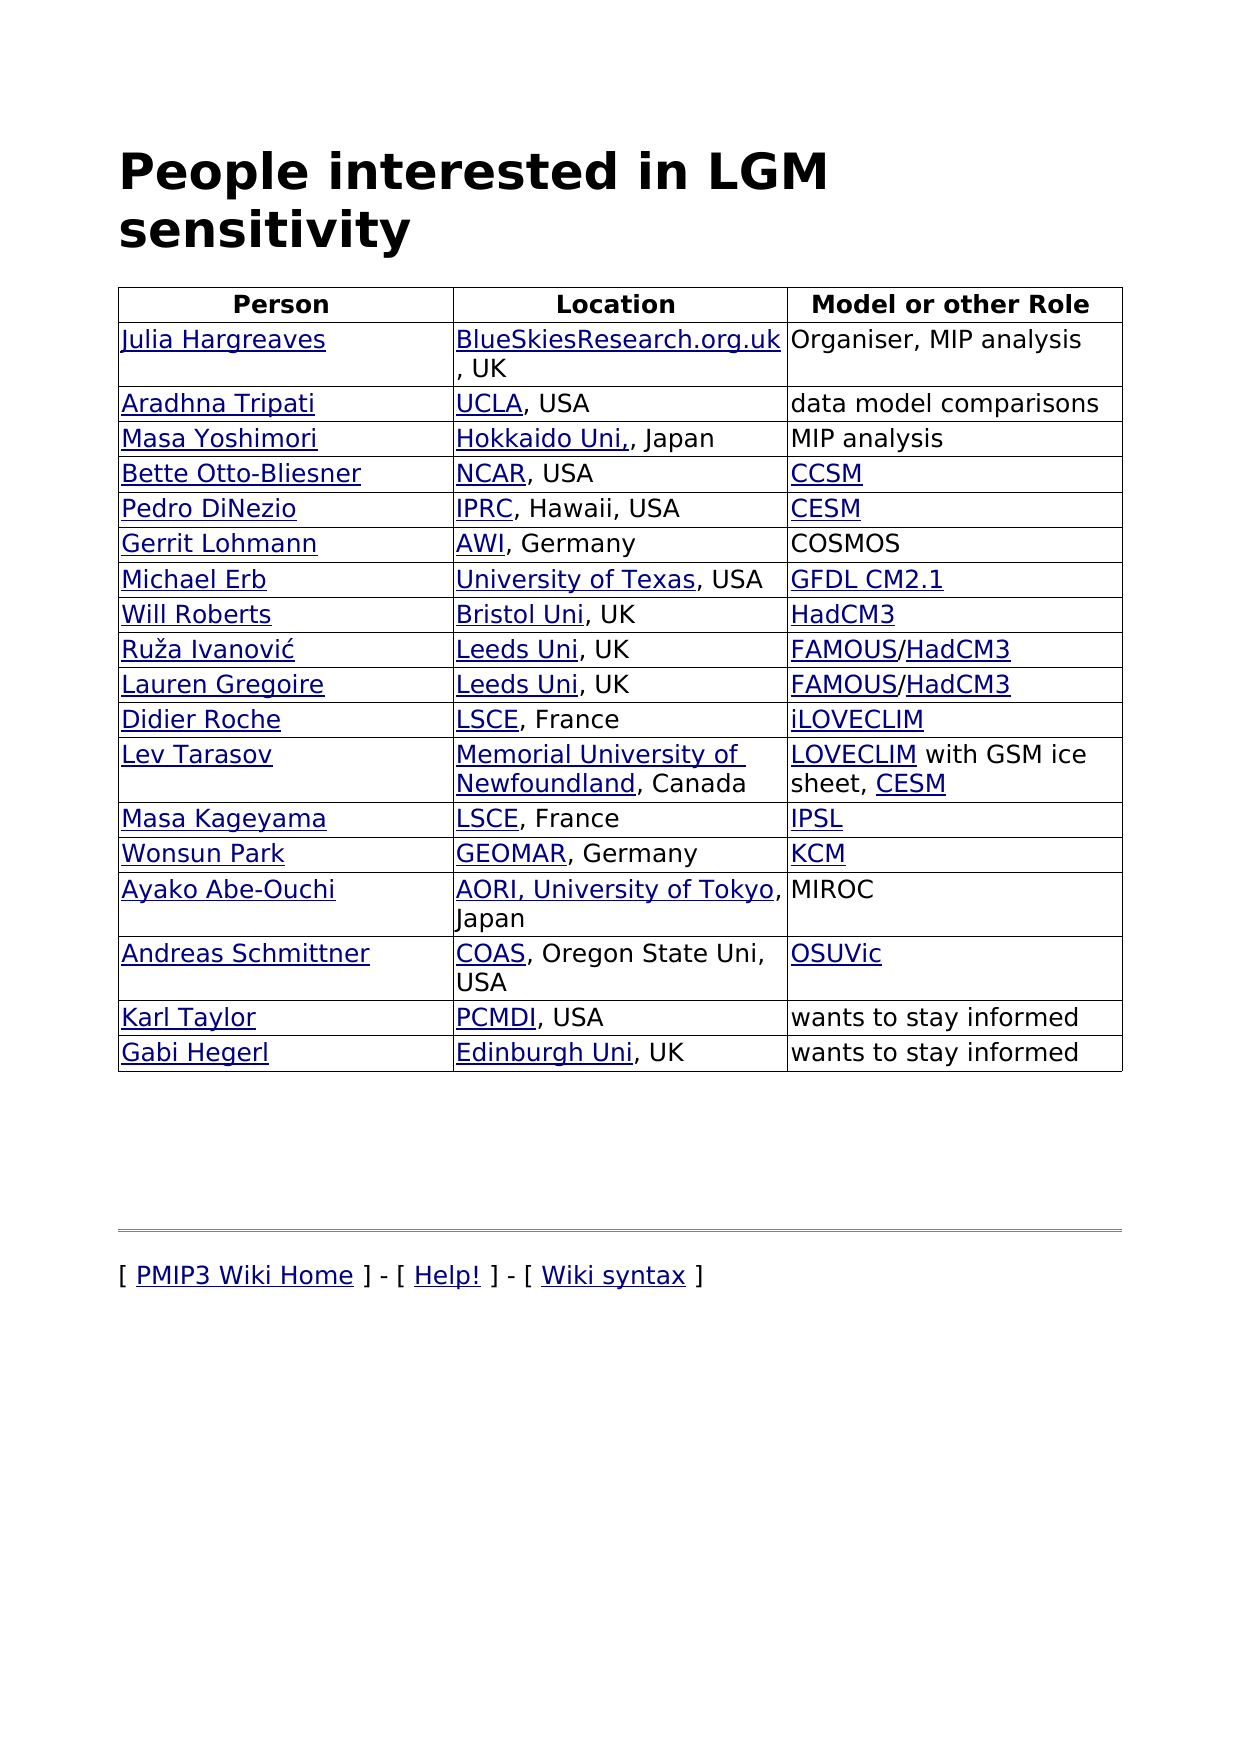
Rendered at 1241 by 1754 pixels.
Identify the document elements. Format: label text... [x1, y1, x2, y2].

table_cell IPRC, Hawaii, USA [454, 493, 787, 527]
table_cell Michael Erb [119, 563, 453, 597]
table_cell Lev Tarasov [119, 738, 453, 802]
table_cell GFDL CM2.1 [788, 563, 1122, 597]
table_cell MIP analysis [788, 422, 1122, 456]
table_cell University of Texas, USA [454, 563, 787, 597]
table_header Model or other Role [788, 288, 1122, 322]
table_cell LOVECLIM with GSM ice sheet, CESM [788, 738, 1122, 802]
table_cell OSUVic [788, 937, 1122, 1000]
table_cell NCAR, USA [454, 457, 787, 492]
table_cell Julia Hargreaves [119, 323, 453, 386]
table_cell Edinburgh Uni, UK [454, 1036, 787, 1071]
table_cell IPSL [788, 803, 1122, 837]
table_cell GEOMAR, Germany [454, 838, 787, 872]
table_cell Organiser, MIP analysis [788, 323, 1122, 386]
table_cell Karl Taylor [119, 1001, 453, 1035]
table_cell Leeds Uni, UK [454, 633, 787, 667]
table_cell wants to stay informed [788, 1036, 1122, 1071]
table_cell Didier Roche [119, 703, 453, 737]
table_cell AORI, University of Tokyo, Japan [454, 873, 787, 936]
table_cell CESM [788, 493, 1122, 527]
table_cell Gabi Hegerl [119, 1036, 453, 1071]
table_cell iLOVECLIM [788, 703, 1122, 737]
table_cell wants to stay informed [788, 1001, 1122, 1035]
table_cell Pedro DiNezio [119, 493, 453, 527]
table_header Location [454, 288, 787, 322]
subtitle People interested in LGM sensitivity [118, 143, 1122, 259]
table_cell FAMOUS/HadCM3 [788, 633, 1122, 667]
table_cell Hokkaido Uni,, Japan [454, 422, 787, 456]
table_cell Aradhna Tripati [119, 387, 453, 421]
table_cell Bristol Uni, UK [454, 598, 787, 632]
table_cell Will Roberts [119, 598, 453, 632]
table_cell BlueSkiesResearch.org.uk, UK [454, 323, 787, 386]
table_cell Masa Kageyama [119, 803, 453, 837]
table_cell Andreas Schmittner [119, 937, 453, 1000]
table_cell COAS, Oregon State Uni, USA [454, 937, 787, 1000]
table_cell COSMOS [788, 528, 1122, 562]
table_cell Masa Yoshimori [119, 422, 453, 456]
table_cell Gerrit Lohmann [119, 528, 453, 562]
table_cell Lauren Gregoire [119, 668, 453, 702]
table_cell UCLA, USA [454, 387, 787, 421]
table_cell Leeds Uni, UK [454, 668, 787, 702]
table_header Person [119, 288, 453, 322]
table_cell HadCM3 [788, 598, 1122, 632]
table_cell Memorial University of Newfoundland, Canada [454, 738, 787, 802]
table_cell Wonsun Park [119, 838, 453, 872]
table_cell LSCE, France [454, 803, 787, 837]
table_cell Bette Otto-Bliesner [119, 457, 453, 492]
table_cell KCM [788, 838, 1122, 872]
table_cell LSCE, France [454, 703, 787, 737]
table_cell CCSM [788, 457, 1122, 492]
table_cell FAMOUS/HadCM3 [788, 668, 1122, 702]
table_cell MIROC [788, 873, 1122, 936]
table_cell AWI, Germany [454, 528, 787, 562]
text [ PMIP3 Wiki Home ] - [ Help! ] - [ Wiki syntax ] [118, 1261, 1122, 1290]
table_cell PCMDI, USA [454, 1001, 787, 1035]
table_cell data model comparisons [788, 387, 1122, 421]
table_cell Ruža Ivanović [119, 633, 453, 667]
table_cell Ayako Abe-Ouchi [119, 873, 453, 936]
